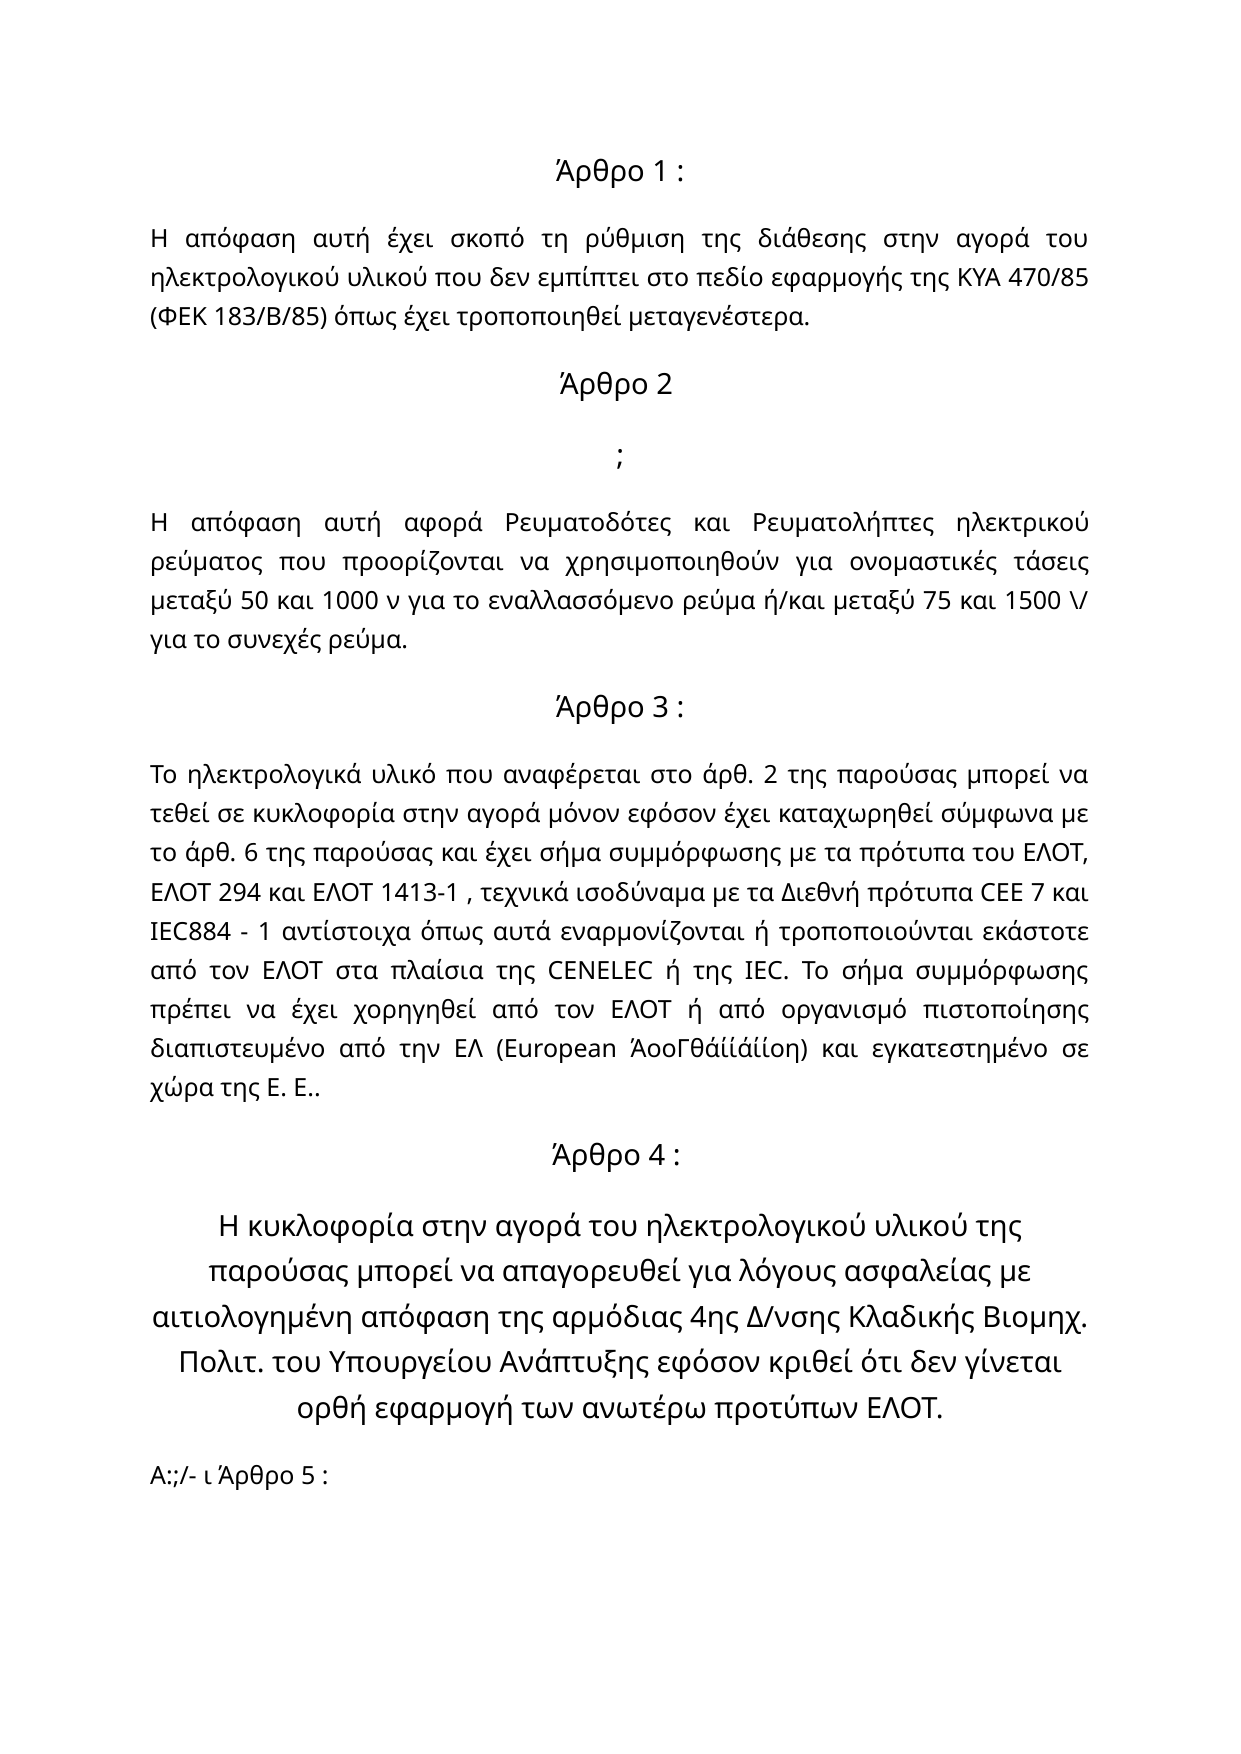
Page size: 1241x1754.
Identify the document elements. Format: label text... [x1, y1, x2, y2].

subtitle ; [150, 434, 1090, 473]
subtitle Άρθρο 3 : [150, 686, 1090, 726]
subtitle Άρθρο 1 : [150, 150, 1090, 190]
text Η απόφαση αυτή έχει σκοπό τη ρύθμιση της διάθεσης στην αγορά του ηλεκτρολογικού υλικού που δεν εμπίπτει στο πεδίο εφαρμογής της ΚΥΑ 470/85 (ΦΕΚ 183/B/85) όπως έχει τροποποιηθεί μεταγενέστερα. [150, 221, 1090, 333]
subtitle Άρθρο 2 [150, 363, 1090, 403]
text Το ηλεκτρολογικά υλικό που αναφέρεται στο άρθ. 2 της παρούσας μπορεί να τεθεί σε κυκλοφορία στην αγορά μόνον εφόσον έχει καταχωρηθεί σύμφωνα με το άρθ. 6 της παρούσας και έχει σήμα συμμόρφωσης με τα πρότυπα του ΕΛΟΤ, ΕΛΟΤ 294 και ΕΛΟΤ 1413-1 , τεχνικά ισοδύναμα με τα Διεθνή πρότυπα CEE 7 και IEC884 - 1 αντίστοιχα όπως αυτά εναρμονίζονται ή τροποποιούνται εκάστοτε από τον ΕΛΟΤ στα πλαίσια της CENELEC ή της IEC. Το σήμα συμμόρφωσης πρέπει να έχει χορηγηθεί από τον ΕΛΟΤ ή από οργανισμό πιστοποίησης διαπιστευμένο από την ΕΛ (European ΆοοΓθάίίάίίοη) και εγκατεστημένο σε χώρα της Ε. Ε.. [150, 757, 1090, 1104]
subtitle Άρθρο 4 : [150, 1134, 1090, 1174]
text Α:;/- ι Άρθρο 5 : [150, 1458, 1090, 1492]
subtitle Η κυκλοφορία στην αγορά του ηλεκτρολογικού υλικού της παρούσας μπορεί να απαγορευθεί για λόγους ασφαλείας με αιτιολογημένη απόφαση της αρμόδιας 4ης Δ/νσης Κλαδικής Βιομηχ. Πολιτ. του Υπουργείου Ανάπτυξης εφόσον κριθεί ότι δεν γίνεται ορθή εφαρμογή των ανωτέρω προτύπων ΕΛΟΤ. [150, 1205, 1090, 1427]
text Η απόφαση αυτή αφορά Ρευματοδότες και Ρευματολήπτες ηλεκτρικού ρεύματος που προορίζονται να χρησιμοποιηθούν για ονομαστικές τάσεις μεταξύ 50 και 1000 ν για το εναλλασσόμενο ρεύμα ή/και μεταξύ 75 και 1500 \/ για το συνεχές ρεύμα. [150, 504, 1090, 656]
